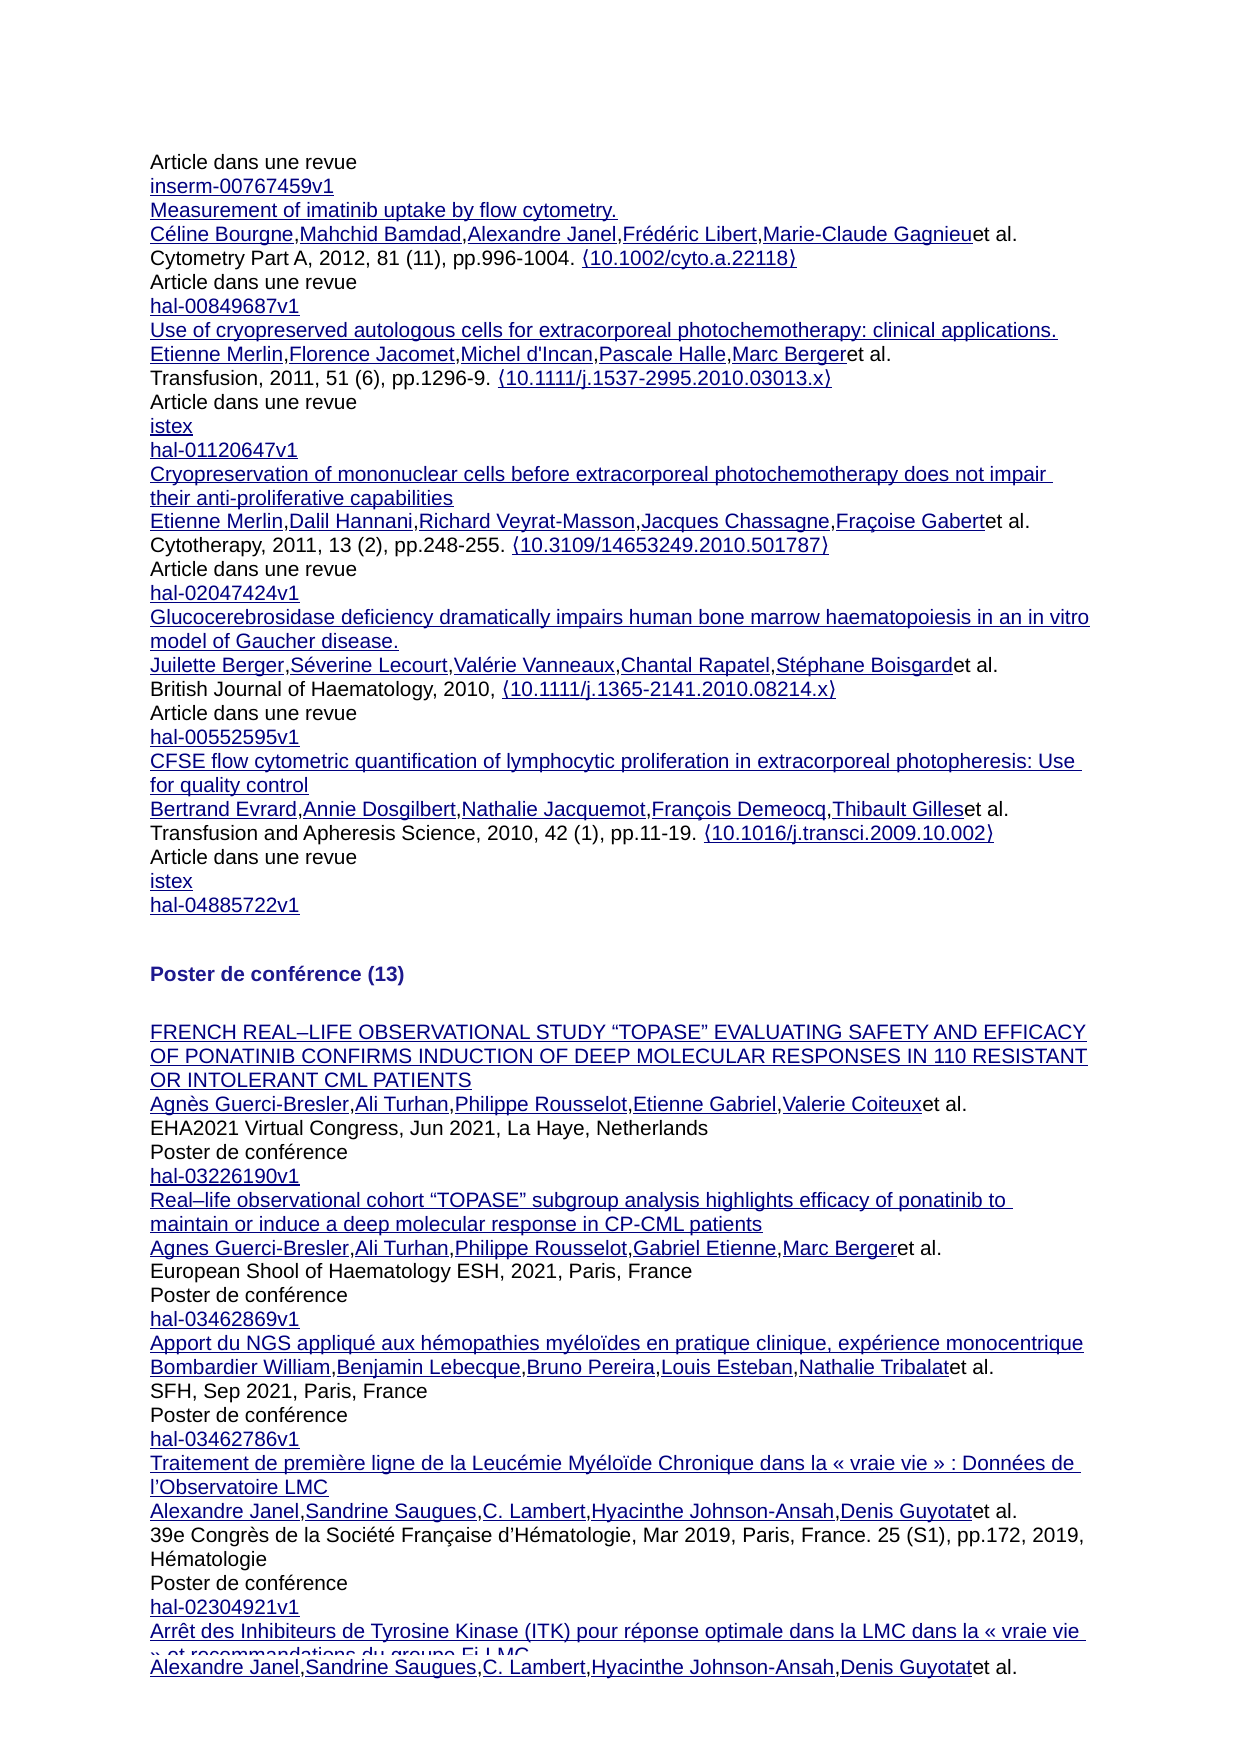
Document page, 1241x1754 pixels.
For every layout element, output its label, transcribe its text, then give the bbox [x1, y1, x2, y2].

table_cell Glucocerebrosidase deficiency dramatically impairs human bone marrow haematopoiesis in an in vitro [150, 605, 1090, 626]
table_cell Apport du NGS appliqué aux hémopathies myéloïdes en pratique clinique, expérience monocentrique Bombardier William,Benjamin Lebecque,Bruno Pereira,Louis Esteban,Nathalie Tribalatet al. SFH, Sep 2021, Paris, France Poster de conférence hal-03462786v1 [150, 1331, 1090, 1451]
subtitle Poster de conférence (13) [150, 961, 1090, 985]
table_cell Traitement de première ligne de la Leucémie Myéloïde Chronique dans la « vraie vie » : Données de l’Observatoire LMC Alexandre Janel,Sandrine Saugues,C. Lambert,Hyacinthe Johnson-Ansah,Denis Guyotatet al. 39e Congrès de la Société Française d’Hématologie, Mar 2019, Paris, France. 25 (S1), pp.172, 2019, Hématologie Poster de conférence hal-02304921v1 [150, 1451, 1090, 1619]
table_cell Cryopreservation of mononuclear cells before extracorporeal photochemotherapy does not impair their anti-proliferative capabilities Etienne Merlin,Dalil Hannani,Richard Veyrat-Masson,Jacques Chassagne,Fraçoise Gabertet al. Cytotherapy, 2011, 13 (2), pp.248-255. ⟨10.3109/14653249.2010.501787⟩ Article dans une revue hal-02047424v1 [150, 461, 1090, 605]
table_cell Real–life observational cohort “TOPASE” subgroup analysis highlights efficacy of ponatinib to maintain or induce a deep molecular response in CP-CML patients Agnes Guerci-Bresler,Ali Turhan,Philippe Rousselot,Gabriel Etienne,Marc Bergeret al. European Shool of Haematology ESH, 2021, Paris, France Poster de conférence hal-03462869v1 [150, 1188, 1090, 1331]
table_cell Arrêt des Inhibiteurs de Tyrosine Kinase (ITK) pour réponse optimale dans la LMC dans la « vraie vie » et recommandations du groupe Fi-LMC Alexandre Janel,Sandrine Saugues,C. Lambert,Hyacinthe Johnson-Ansah,Denis Guyotatet al. [150, 1619, 1090, 1679]
table_cell CFSE flow cytometric quantification of lymphocytic proliferation in extracorporeal photopheresis: Use for quality control Bertrand Evrard,Annie Dosgilbert,Nathalie Jacquemot,François Demeocq,Thibault Gilleset al. Transfusion and Apheresis Science, 2010, 42 (1), pp.11-19. ⟨10.1016/j.transci.2009.10.002⟩ Article dans une revue istex hal-04885722v1 [150, 749, 1090, 917]
table_cell Measurement of imatinib uptake by flow cytometry. Céline Bourgne,Mahchid Bamdad,Alexandre Janel,Frédéric Libert,Marie-Claude Gagnieuet al. Cytometry Part A, 2012, 81 (11), pp.996-1004. ⟨10.1002/cyto.a.22118⟩ Article dans une revue hal-00849687v1 [150, 198, 1090, 318]
table_cell Article dans une revue inserm-00767459v1 [150, 150, 1090, 198]
table_cell Use of cryopreserved autologous cells for extracorporeal photochemotherapy: clinical applications. Etienne Merlin,Florence Jacomet,Michel d'Incan,Pascale Halle,Marc Bergeret al. Transfusion, 2011, 51 (6), pp.1296-9. ⟨10.1111/j.1537-2995.2010.03013.x⟩ Article dans une revue istex hal-01120647v1 [150, 318, 1090, 461]
table_cell model of Gaucher disease. Juilette Berger,Séverine Lecourt,Valérie Vanneaux,Chantal Rapatel,Stéphane Boisgardet al. British Journal of Haematology, 2010, ⟨10.1111/j.1365-2141.2010.08214.x⟩ Article dans une revue hal-00552595v1 [150, 627, 1090, 749]
table_header FRENCH REAL–LIFE OBSERVATIONAL STUDY “TOPASE” EVALUATING SAFETY AND EFFICACY OF PONATINIB CONFIRMS INDUCTION OF DEEP MOLECULAR RESPONSES IN 110 RESISTANT OR INTOLERANT CML PATIENTS Agnès Guerci-Bresler,Ali Turhan,Philippe Rousselot,Etienne Gabriel,Valerie Coiteuxet al. EHA2021 Virtual Congress, Jun 2021, La Haye, Netherlands Poster de conférence hal-03226190v1 [150, 1020, 1090, 1187]
